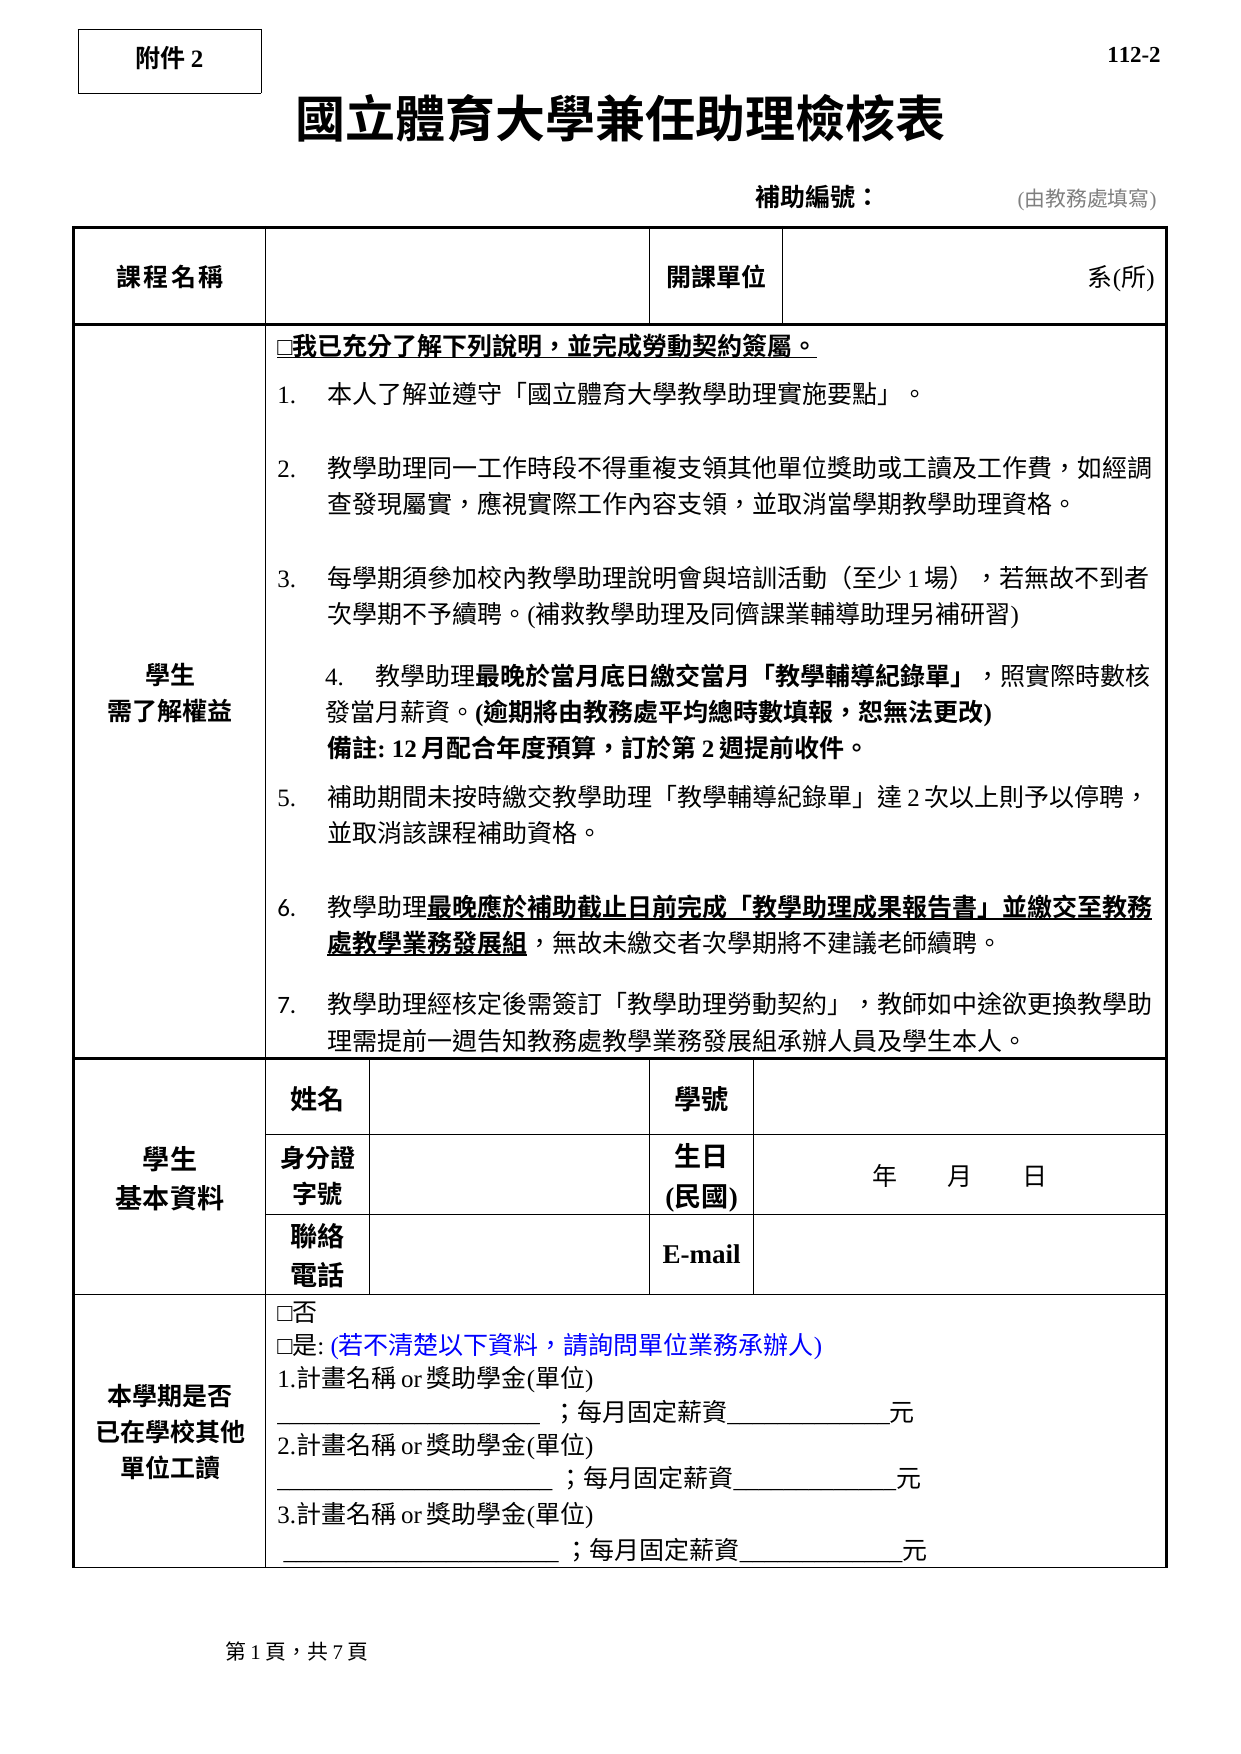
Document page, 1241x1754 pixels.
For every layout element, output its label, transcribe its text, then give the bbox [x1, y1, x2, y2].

table_cell 學號 [650, 1060, 753, 1134]
table_cell □否 □是: (若不清楚以下資料，請詢問單位業務承辦人) 1.計畫名稱or獎助學金(單位) _____________________ ；每月固定薪資_____________元 2.計畫名稱or獎助學金(單位) ______________________ ；每月固定薪資_____________元 3.計畫名稱or獎助學金(單位) ______________________ ；每月固定薪資_____________元 [266, 1295, 1165, 1567]
table_cell 身分證字號 [266, 1135, 369, 1214]
text 國立體育大學兼任助理檢核表 [59, 30, 1181, 152]
table_cell 姓名 [266, 1060, 369, 1134]
table_header [266, 229, 649, 323]
table_cell E-mail [650, 1215, 753, 1293]
table_cell 學生 需了解權益 [75, 326, 265, 1057]
table_cell □我已充分了解下列說明，並完成勞動契約簽屬。 本人了解並遵守「國立體育大學教學助理實施要點」。 教學助理同一工作時段不得重複支領其他單位獎助或工讀及工作費，如經調查發現屬實，應視實際工作內容支領，並取消當學期教學助理資格。 每學期須參加校內教學助理說明會與培訓活動（至少1場），若無故不到者次學期不予續聘。(補救教學助理及同儕課業輔導助理另補研習) 教學助理最晚於當月底日繳交當月「教學輔導紀錄單」，照實際時數核發當月薪資。(逾期將由教務處平均總時數填報，恕無法更改) 備註: 12月配合年度預算，訂於第2週提前收件。 補助期間未按時繳交教學助理「教學輔導紀錄單」達2次以上則予以停聘，並取消該課程補助資格。 教學助理最晚應於補助截止日前完成「教學助理成果報告書」並繳交至教務處教學業務發展組，無故未繳交者次學期將不建議老師續聘。 教學助理經核定後需簽訂「教學助理勞動契約」，教師如中途欲更換教學助理需提前一週告知教務處教學業務發展組承辦人員及學生本人。 [266, 326, 1165, 1057]
table_header 課程名稱 [75, 229, 265, 323]
text 附件2 [93, 37, 246, 74]
table_cell [370, 1135, 649, 1214]
table_header 開課單位 [650, 229, 782, 323]
table_cell [370, 1060, 649, 1134]
table_cell [754, 1215, 1165, 1293]
text 補助編號： (由教務處填寫) [59, 177, 1156, 213]
table_cell [754, 1060, 1165, 1134]
table_cell [370, 1215, 649, 1293]
table_cell 本學期是否 已在學校其他單位工讀 [75, 1295, 265, 1567]
table_cell 年 月 日 [754, 1135, 1165, 1214]
table_header 系(所) [783, 229, 1165, 323]
table_cell 生日 (民國) [650, 1135, 753, 1214]
table_cell 學生 基本資料 [75, 1060, 265, 1293]
table_cell 聯絡電話 [266, 1215, 369, 1293]
